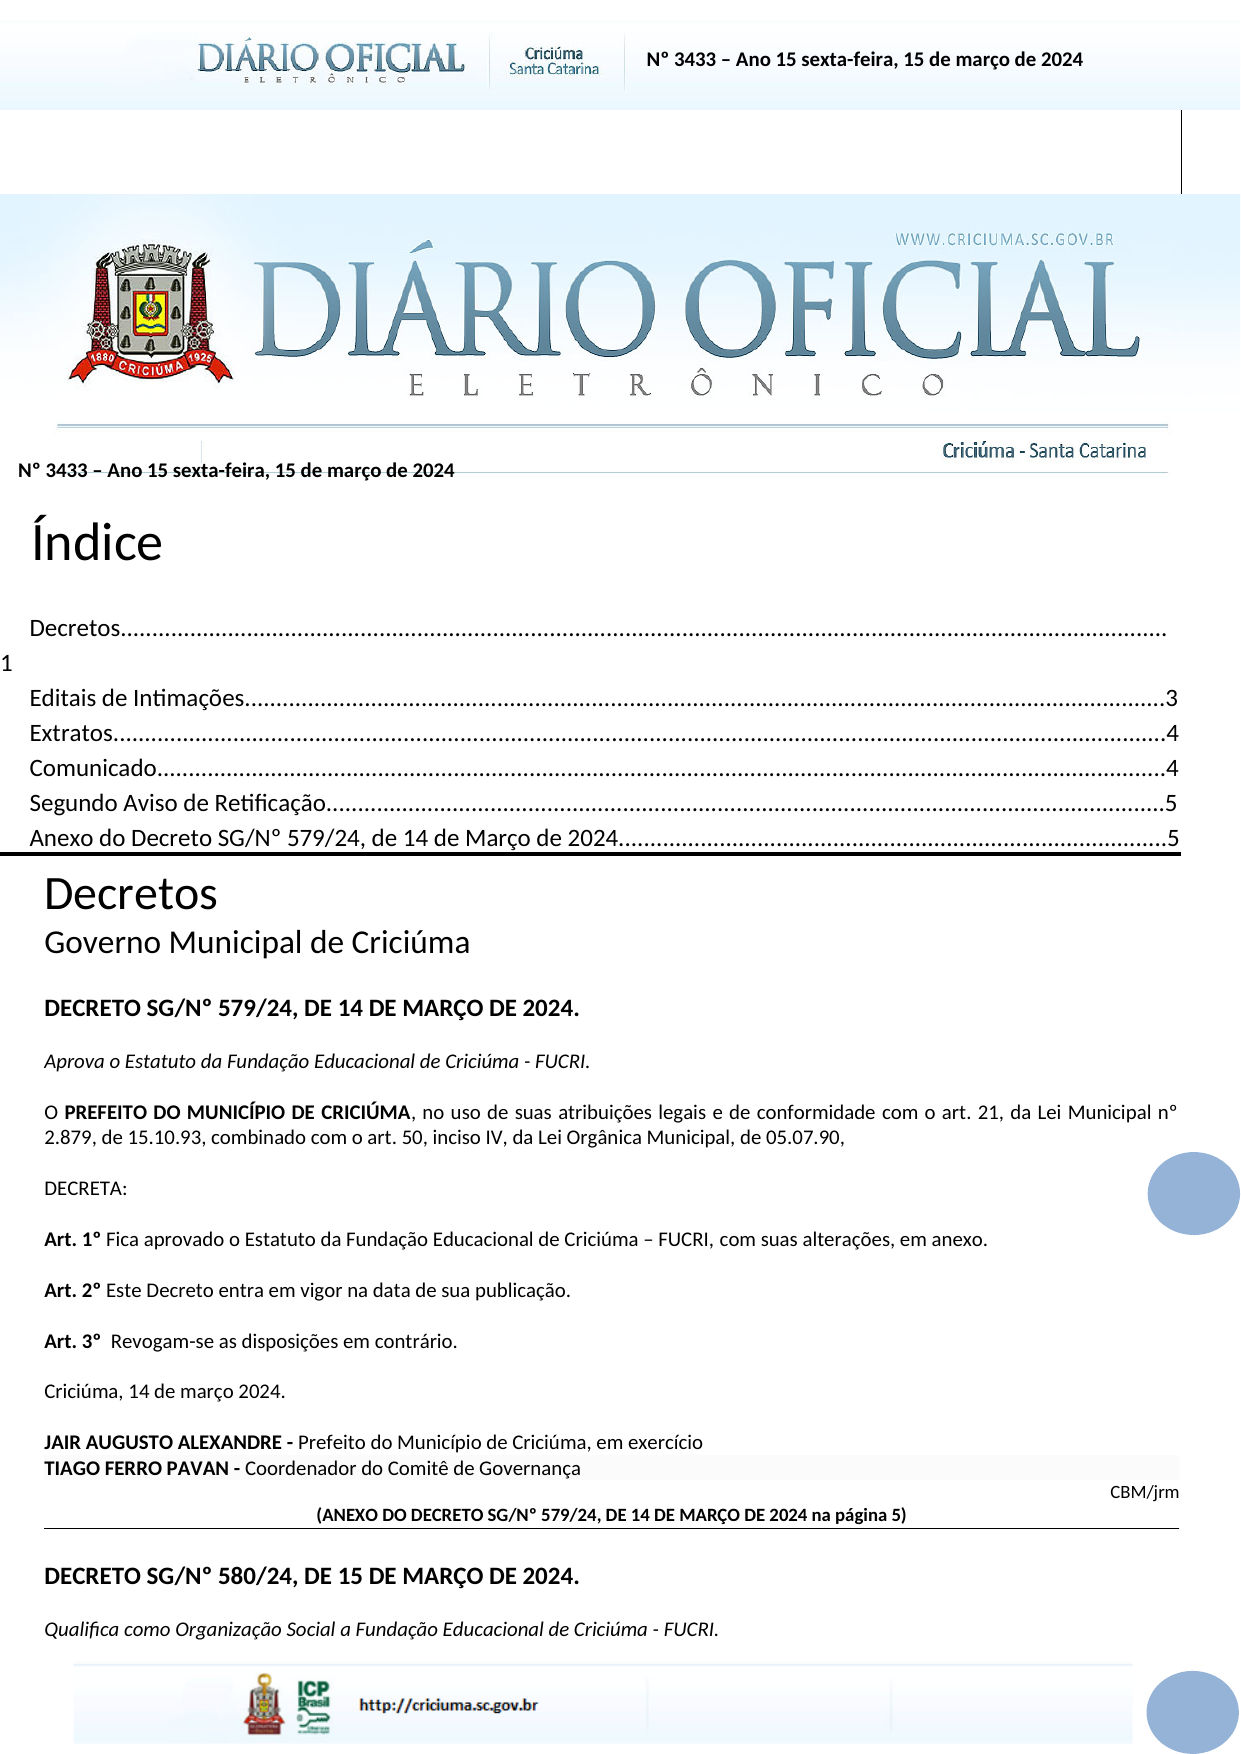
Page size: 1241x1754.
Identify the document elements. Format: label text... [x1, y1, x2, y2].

text Art. 1º Fica aprovado o Estatuto da Fundação Educacional de Criciúma – FUCRI, com suas alterações, em anexo. [44, 1226, 1179, 1252]
text Decretos......................................................................................................................................................................1 [0, 612, 1181, 677]
text Art. 2º Este Decreto entra em vigor na data de sua publicação. [44, 1277, 1179, 1302]
text Aprova o Estatuto da Fundação Educacional de Criciúma - FUCRI. [44, 1048, 1179, 1074]
text JAIR AUGUSTO ALEXANDRE - Prefeito do Município de Criciúma, em exercício [44, 1429, 1179, 1455]
text Segundo Aviso de Retificação.....................................................................................................................................5 [0, 787, 1181, 817]
list Governo Municipal de Criciúma [44, 921, 1181, 962]
text CBM/jrm [44, 1480, 1179, 1503]
text Art. 3º Revogam-se as disposições em contrário. [44, 1328, 1179, 1353]
text Extratos.......................................................................................................................................................................4 [0, 717, 1181, 747]
list Decretos [44, 862, 1181, 921]
text Criciúma, 14 de março 2024. [44, 1379, 1179, 1404]
text O PREFEITO DO MUNICÍPIO DE CRICIÚMA, no uso de suas atribuições legais e de conformidade com o art. 21, da Lei Municipal nº 2.879, de 15.10.93, combinado com o art. 50, inciso IV, da Lei Orgânica Municipal, de 05.07.90, [44, 1099, 1179, 1150]
list DECRETO SG/Nº 579/24, DE 14 DE MARÇO DE 2024. [44, 992, 1179, 1023]
text (ANEXO DO DECRETO SG/Nº 579/24, DE 14 DE MARÇO DE 2024 na página 5) [44, 1503, 1179, 1528]
text Editais de Intimações..................................................................................................................................................3 [0, 682, 1181, 712]
text TIAGO FERRO PAVAN - Coordenador do Comitê de Governança [44, 1455, 1179, 1480]
list Qualifica como Organização Social a Fundação Educacional de Criciúma - FUCRI. [44, 1616, 1179, 1641]
text DECRETA: [44, 1175, 1152, 1201]
text Comunicado................................................................................................................................................................4 [0, 752, 1181, 782]
text Anexo do Decreto SG/Nº 579/24, de 14 de Março de 2024.......................................................................................5 [0, 822, 1181, 852]
list DECRETO SG/Nº 580/24, DE 15 DE MARÇO DE 2024. [44, 1560, 1179, 1590]
